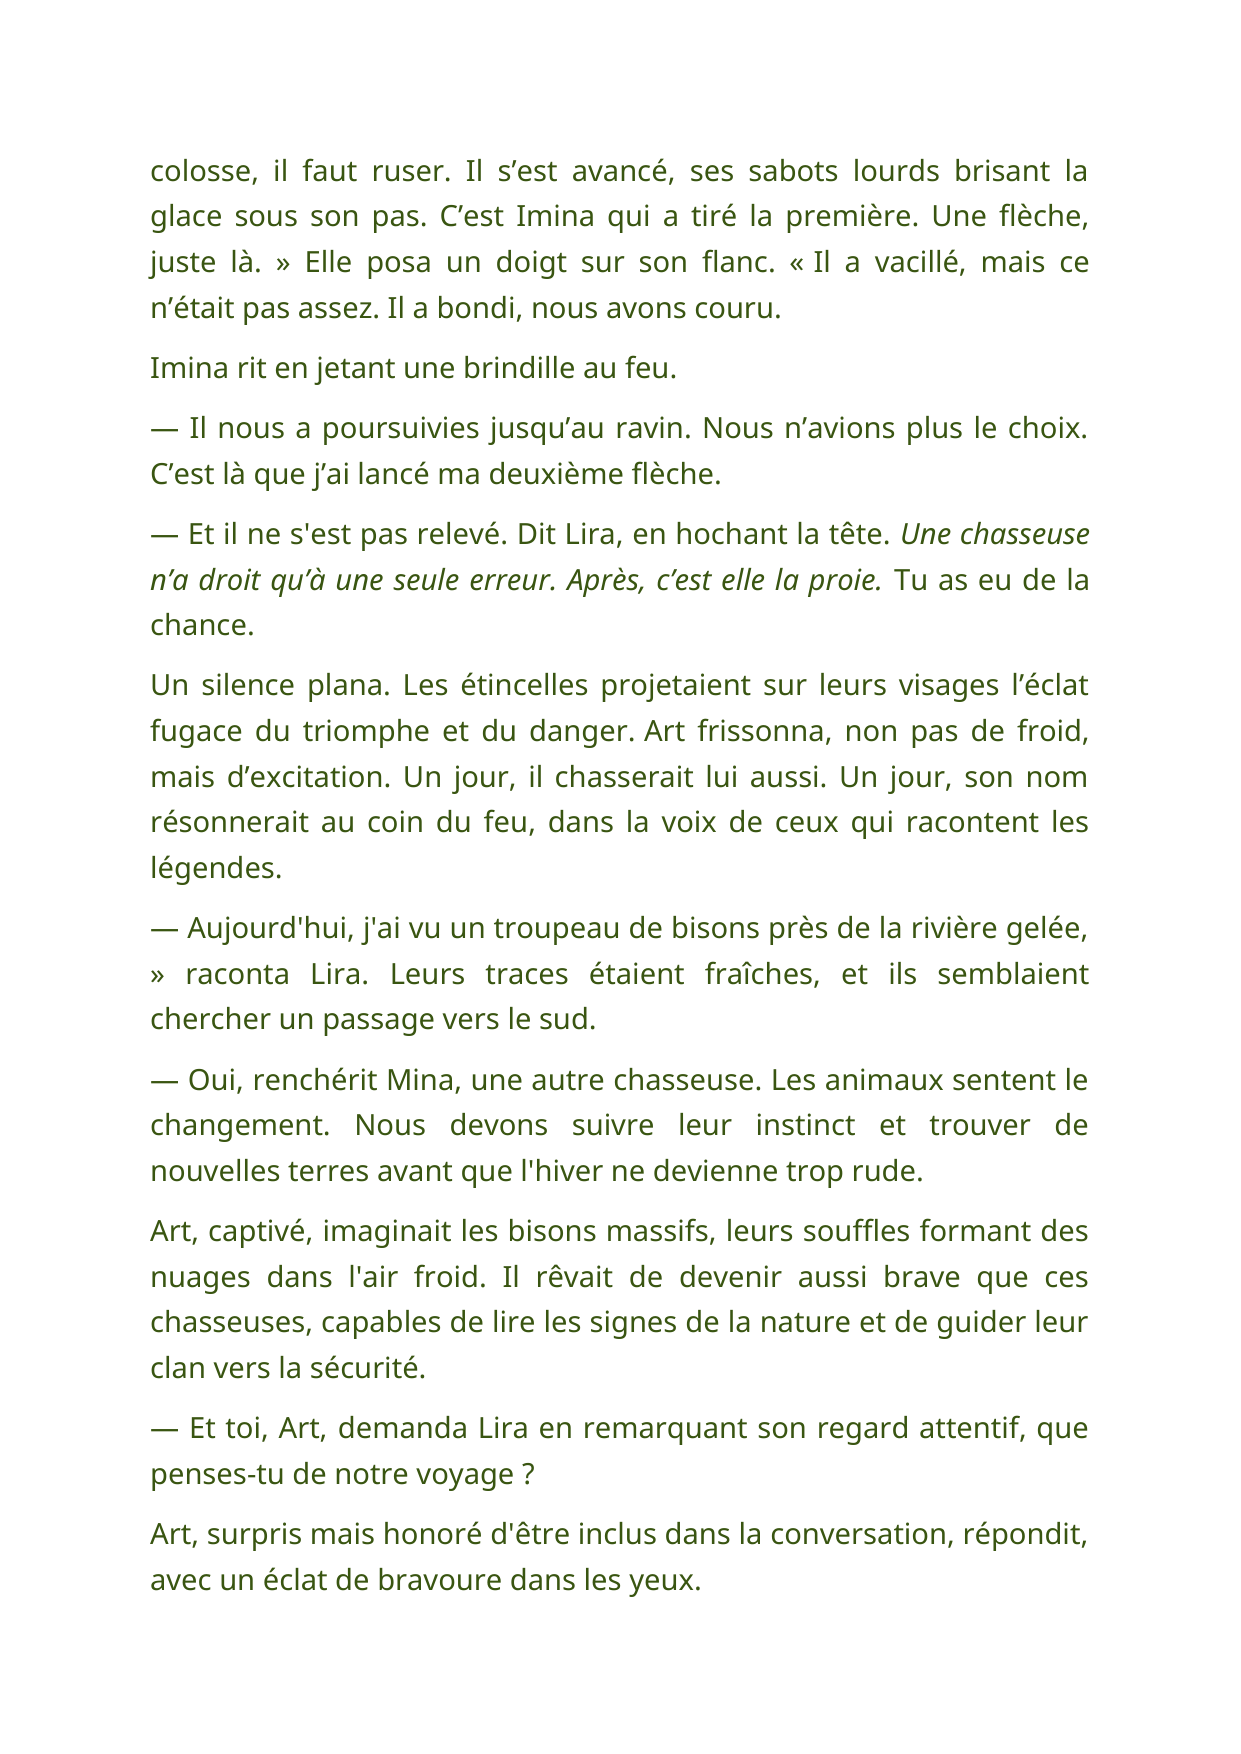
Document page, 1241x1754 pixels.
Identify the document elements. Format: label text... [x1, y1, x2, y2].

text colosse, il faut ruser. Il s’est avancé, ses sabots lourds brisant la glace sous son pas. C’est Imina qui a tiré la première. Une flèche, juste là. » Elle posa un doigt sur son flanc. « Il a vacillé, mais ce n’était pas assez. Il a bondi, nous avons couru. [150, 150, 1090, 327]
text — Et il ne s'est pas relevé. Dit Lira, en hochant la tête. Une chasseuse n’a droit qu’à une seule erreur. Après, c’est elle la proie. Tu as eu de la chance. [150, 513, 1090, 644]
text — Aujourd'hui, j'ai vu un troupeau de bisons près de la rivière gelée, » raconta Lira. Leurs traces étaient fraîches, et ils semblaient chercher un passage vers le sud. [150, 907, 1090, 1038]
text Un silence plana. Les étincelles projetaient sur leurs visages l’éclat fugace du triomphe et du danger. Art frissonna, non pas de froid, mais d’excitation. Un jour, il chasserait lui aussi. Un jour, son nom résonnerait au coin du feu, dans la voix de ceux qui racontent les légendes. [150, 664, 1090, 887]
text Art, captivé, imaginait les bisons massifs, leurs souffles formant des nuages dans l'air froid. Il rêvait de devenir aussi brave que ces chasseuses, capables de lire les signes de la nature et de guider leur clan vers la sécurité. [150, 1210, 1090, 1387]
text — Oui, renchérit Mina, une autre chasseuse. Les animaux sentent le changement. Nous devons suivre leur instinct et trouver de nouvelles terres avant que l'hiver ne devienne trop rude. [150, 1059, 1090, 1190]
text — Et toi, Art, demanda Lira en remarquant son regard attentif, que penses-tu de notre voyage ? [150, 1407, 1090, 1493]
text — Il nous a poursuivies jusqu’au ravin. Nous n’avions plus le choix. C’est là que j’ai lancé ma deuxième flèche. [150, 407, 1090, 493]
text Imina rit en jetant une brindille au feu. [150, 347, 1090, 387]
text Art, surpris mais honoré d'être inclus dans la conversation, répondit, avec un éclat de bravoure dans les yeux. [150, 1513, 1090, 1598]
